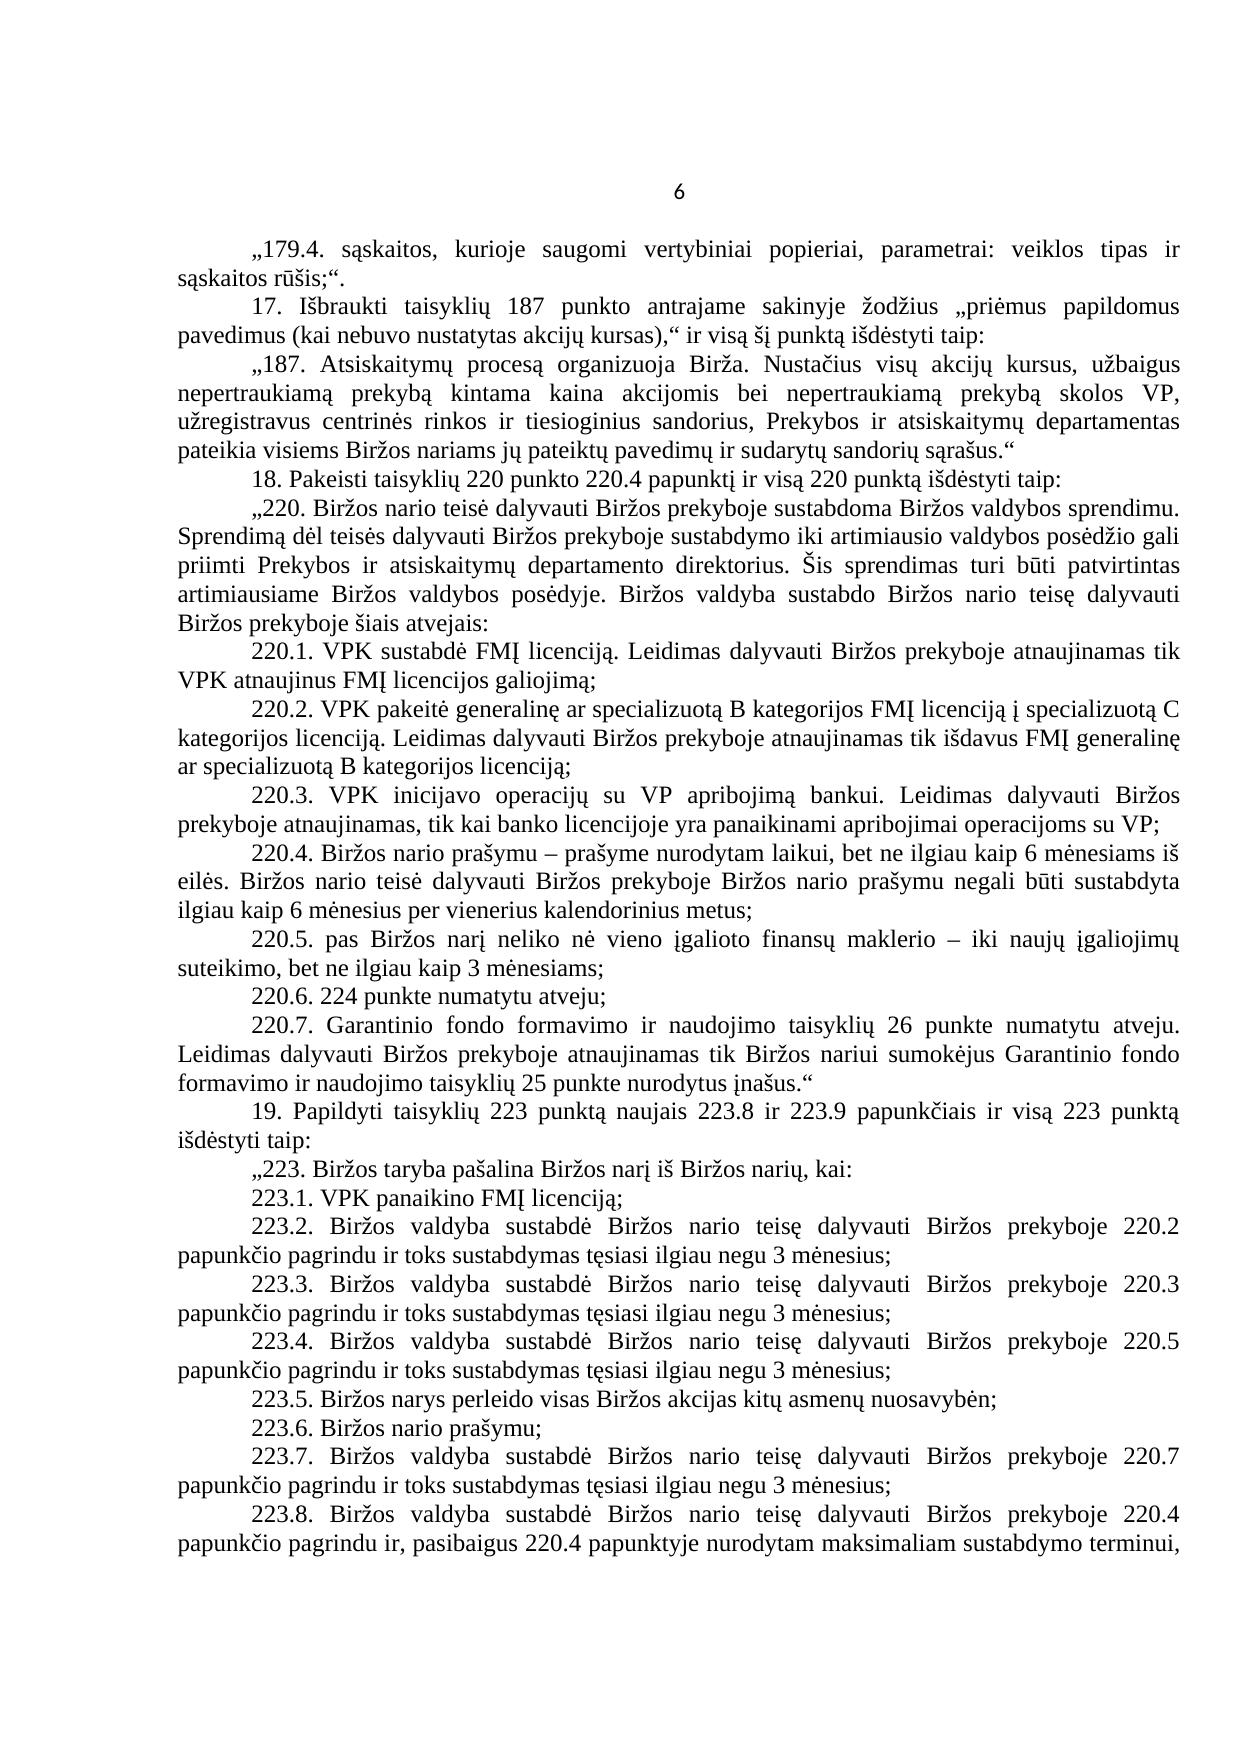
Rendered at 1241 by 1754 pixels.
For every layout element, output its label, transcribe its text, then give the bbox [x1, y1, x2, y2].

text 223.8. Biržos valdyba sustabdė Biržos nario teisę dalyvauti Biržos prekyboje 220.4 papunkčio pagrindu ir, pasibaigus 220.4 papunktyje nurodytam maksimaliam sustabdymo terminui, [177, 1499, 1181, 1556]
text 220.1. VPK sustabdė FMĮ licenciją. Leidimas dalyvauti Biržos prekyboje atnaujinamas tik VPK atnaujinus FMĮ licencijos galiojimą; [177, 636, 1181, 694]
text 220.4. Biržos nario prašymu – prašyme nurodytam laikui, bet ne ilgiau kaip 6 mėnesiams iš eilės. Biržos nario teisė dalyvauti Biržos prekyboje Biržos nario prašymu negali būti sustabdyta ilgiau kaip 6 mėnesius per vienerius kalendorinius metus; [177, 838, 1181, 924]
text 18. Pakeisti taisyklių 220 punkto 220.4 papunktį ir visą 220 punktą išdėstyti taip: [177, 464, 1181, 493]
text 220.5. pas Biržos narį neliko nė vieno įgalioto finansų maklerio – iki naujų įgaliojimų suteikimo, bet ne ilgiau kaip 3 mėnesiams; [177, 924, 1181, 981]
text 220.2. VPK pakeitė generalinę ar specializuotą B kategorijos FMĮ licenciją į specializuotą C kategorijos licenciją. Leidimas dalyvauti Biržos prekyboje atnaujinamas tik išdavus FMĮ generalinę ar specializuotą B kategorijos licenciją; [177, 694, 1181, 780]
text „223. Biržos taryba pašalina Biržos narį iš Biržos narių, kai: [177, 1154, 1181, 1183]
text „220. Biržos nario teisė dalyvauti Biržos prekyboje sustabdoma Biržos valdybos sprendimu. Sprendimą dėl teisės dalyvauti Biržos prekyboje sustabdymo iki artimiausio valdybos posėdžio gali priimti Prekybos ir atsiskaitymų departamento direktorius. Šis sprendimas turi būti patvirtintas artimiausiame Biržos valdybos posėdyje. Biržos valdyba sustabdo Biržos nario teisę dalyvauti Biržos prekyboje šiais atvejais: [177, 493, 1181, 636]
text 223.2. Biržos valdyba sustabdė Biržos nario teisę dalyvauti Biržos prekyboje 220.2 papunkčio pagrindu ir toks sustabdymas tęsiasi ilgiau negu 3 mėnesius; [177, 1211, 1181, 1269]
text „179.4. sąskaitos, kurioje saugomi vertybiniai popieriai, parametrai: veiklos tipas ir sąskaitos rūšis;“. [177, 234, 1181, 291]
text 223.6. Biržos nario prašymu; [177, 1413, 1181, 1441]
text 220.7. Garantinio fondo formavimo ir naudojimo taisyklių 26 punkte numatytu atveju. Leidimas dalyvauti Biržos prekyboje atnaujinamas tik Biržos nariui sumokėjus Garantinio fondo formavimo ir naudojimo taisyklių 25 punkte nurodytus įnašus.“ [177, 1010, 1181, 1096]
text 223.5. Biržos narys perleido visas Biržos akcijas kitų asmenų nuosavybėn; [177, 1384, 1181, 1413]
text 220.3. VPK inicijavo operacijų su VP apribojimą bankui. Leidimas dalyvauti Biržos prekyboje atnaujinamas, tik kai banko licencijoje yra panaikinami apribojimai operacijoms su VP; [177, 780, 1181, 838]
text 223.4. Biržos valdyba sustabdė Biržos nario teisę dalyvauti Biržos prekyboje 220.5 papunkčio pagrindu ir toks sustabdymas tęsiasi ilgiau negu 3 mėnesius; [177, 1326, 1181, 1384]
text „187. Atsiskaitymų procesą organizuoja Birža. Nustačius visų akcijų kursus, užbaigus nepertraukiamą prekybą kintama kaina akcijomis bei nepertraukiamą prekybą skolos VP, užregistravus centrinės rinkos ir tiesioginius sandorius, Prekybos ir atsiskaitymų departamentas pateikia visiems Biržos nariams jų pateiktų pavedimų ir sudarytų sandorių sąrašus.“ [177, 349, 1181, 464]
text 223.7. Biržos valdyba sustabdė Biržos nario teisę dalyvauti Biržos prekyboje 220.7 papunkčio pagrindu ir toks sustabdymas tęsiasi ilgiau negu 3 mėnesius; [177, 1441, 1181, 1499]
text 223.1. VPK panaikino FMĮ licenciją; [177, 1183, 1181, 1211]
text 223.3. Biržos valdyba sustabdė Biržos nario teisę dalyvauti Biržos prekyboje 220.3 papunkčio pagrindu ir toks sustabdymas tęsiasi ilgiau negu 3 mėnesius; [177, 1269, 1181, 1326]
text 220.6. 224 punkte numatytu atveju; [177, 981, 1181, 1010]
text 19. Papildyti taisyklių 223 punktą naujais 223.8 ir 223.9 papunkčiais ir visą 223 punktą išdėstyti taip: [177, 1096, 1181, 1154]
text 17. Išbraukti taisyklių 187 punkto antrajame sakinyje žodžius „priėmus papildomus pavedimus (kai nebuvo nustatytas akcijų kursas),“ ir visą šį punktą išdėstyti taip: [177, 291, 1181, 349]
